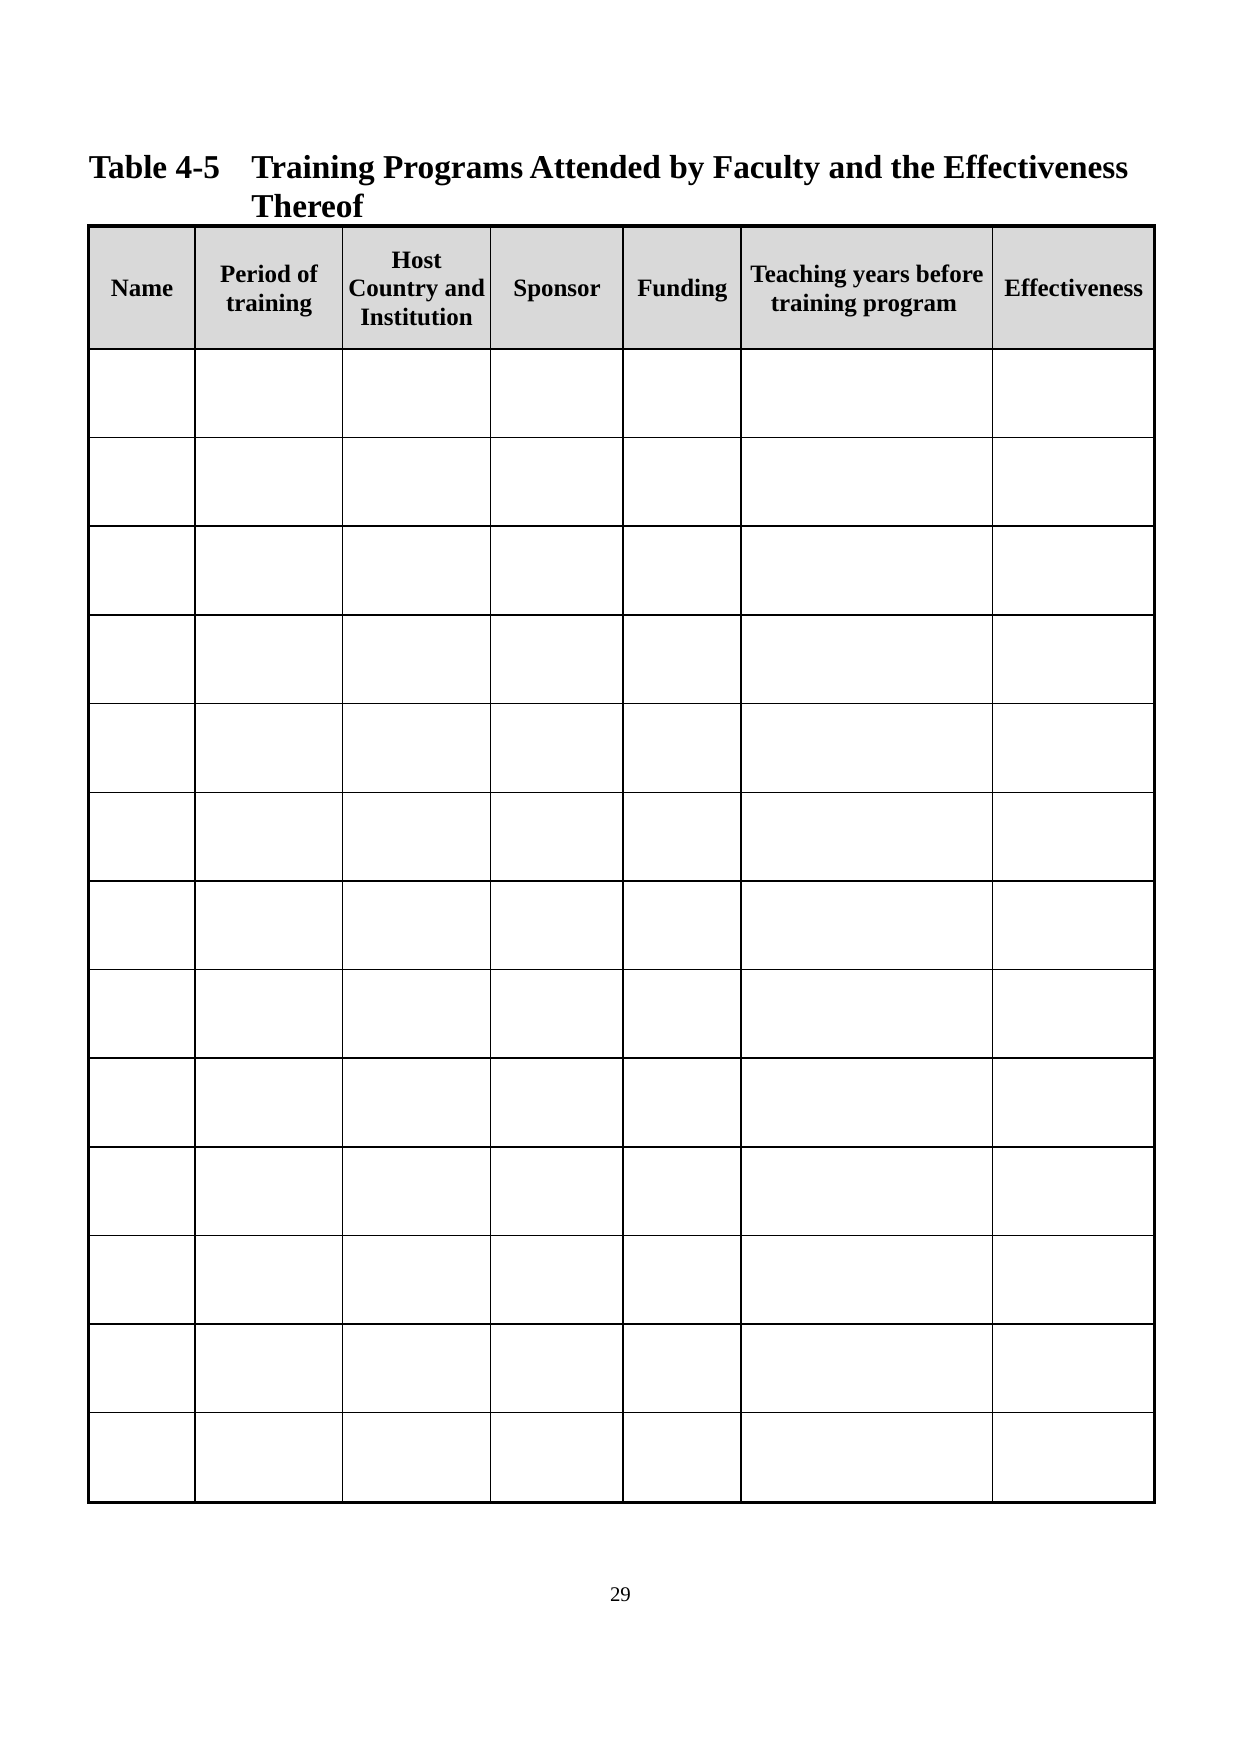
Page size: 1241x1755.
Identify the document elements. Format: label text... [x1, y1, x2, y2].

table_cell [742, 350, 992, 437]
table_header Period of training [196, 228, 342, 348]
table_cell [993, 1059, 1153, 1146]
table_cell [90, 350, 194, 437]
table_cell [90, 793, 194, 880]
table_cell [196, 1148, 342, 1234]
table_cell [196, 616, 342, 703]
table_cell [90, 438, 194, 525]
table_cell [993, 1236, 1153, 1323]
table_cell [90, 1236, 194, 1323]
table_cell [742, 1325, 992, 1412]
table_cell [90, 616, 194, 703]
table_cell [90, 1148, 194, 1234]
table_cell [742, 970, 992, 1057]
table_header Sponsor [491, 228, 622, 348]
table_cell [742, 1148, 992, 1234]
table_cell [491, 1325, 622, 1412]
table_cell [742, 793, 992, 880]
table_header Funding [624, 228, 740, 348]
table_cell [196, 704, 342, 791]
table_cell [993, 704, 1153, 791]
table_cell [491, 970, 622, 1057]
table_cell [343, 527, 490, 614]
table_cell [624, 1413, 740, 1501]
table_cell [90, 1059, 194, 1146]
text Table 4-5 Training Programs Attended by Faculty and the Effectiveness Thereof [89, 148, 1152, 224]
table_cell [491, 1148, 622, 1234]
table_cell [343, 438, 490, 525]
table_cell [742, 882, 992, 969]
table_cell [343, 1413, 490, 1501]
table_cell [993, 616, 1153, 703]
table_cell [742, 1059, 992, 1146]
table_cell [90, 882, 194, 969]
table_cell [491, 1059, 622, 1146]
table_cell [742, 1236, 992, 1323]
table_cell [196, 350, 342, 437]
table_cell [90, 1325, 194, 1412]
table_cell [624, 970, 740, 1057]
table_cell [196, 438, 342, 525]
table_cell [343, 1148, 490, 1234]
table_cell [624, 1325, 740, 1412]
table_header Host Country and Institution [343, 228, 490, 348]
table_cell [742, 1413, 992, 1501]
table_header Teaching years before training program [742, 228, 992, 348]
table_cell [993, 438, 1153, 525]
table_cell [624, 793, 740, 880]
table_cell [993, 882, 1153, 969]
table_cell [491, 1413, 622, 1501]
table_cell [993, 793, 1153, 880]
table_cell [90, 704, 194, 791]
table_cell [343, 793, 490, 880]
table_cell [993, 350, 1153, 437]
table_cell [624, 438, 740, 525]
table_cell [742, 527, 992, 614]
table_cell [343, 1325, 490, 1412]
table_cell [993, 1325, 1153, 1412]
table_cell [624, 527, 740, 614]
table_cell [993, 1413, 1153, 1501]
table_cell [90, 970, 194, 1057]
table_cell [196, 1413, 342, 1501]
table_cell [491, 793, 622, 880]
table_cell [742, 704, 992, 791]
table_cell [196, 882, 342, 969]
table_cell [343, 1059, 490, 1146]
table_cell [343, 616, 490, 703]
table_cell [624, 350, 740, 437]
table_cell [993, 1148, 1153, 1234]
table_cell [491, 527, 622, 614]
table_header Effectiveness [993, 228, 1153, 348]
table_cell [196, 970, 342, 1057]
table_cell [624, 1059, 740, 1146]
table_cell [491, 438, 622, 525]
table_cell [343, 704, 490, 791]
table_cell [742, 616, 992, 703]
table_cell [343, 882, 490, 969]
table_cell [343, 1236, 490, 1323]
table_cell [993, 970, 1153, 1057]
table_cell [624, 1148, 740, 1234]
table_cell [624, 616, 740, 703]
table_cell [491, 882, 622, 969]
table_cell [343, 350, 490, 437]
table_cell [624, 882, 740, 969]
table_cell [624, 1236, 740, 1323]
table_cell [196, 793, 342, 880]
table_cell [742, 438, 992, 525]
table_cell [343, 970, 490, 1057]
table_cell [196, 527, 342, 614]
table_cell [993, 527, 1153, 614]
table_cell [491, 350, 622, 437]
table_cell [196, 1325, 342, 1412]
table_cell [491, 616, 622, 703]
table_cell [90, 1413, 194, 1501]
table_cell [90, 527, 194, 614]
table_cell [624, 704, 740, 791]
table_cell [491, 704, 622, 791]
table_header Name [90, 228, 194, 348]
table_cell [491, 1236, 622, 1323]
table_cell [196, 1236, 342, 1323]
table_cell [196, 1059, 342, 1146]
